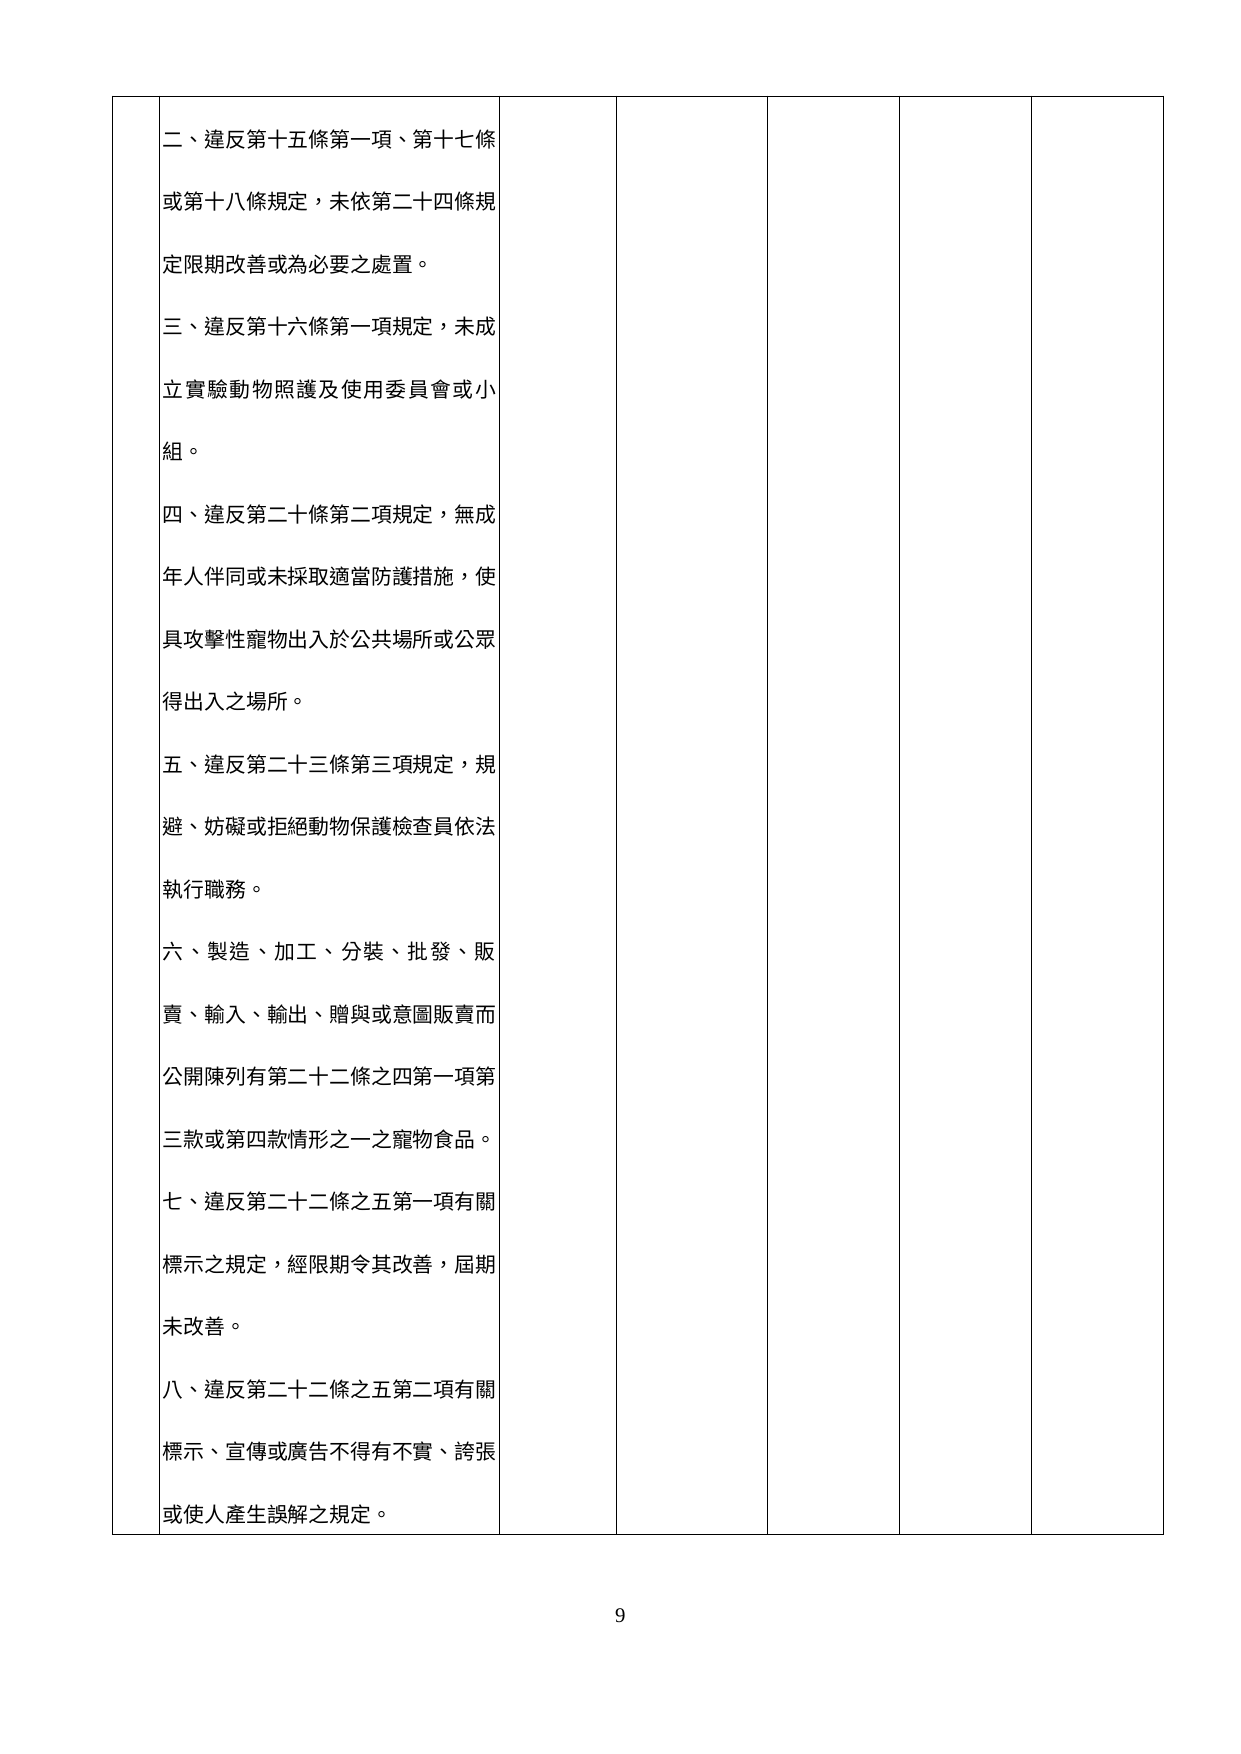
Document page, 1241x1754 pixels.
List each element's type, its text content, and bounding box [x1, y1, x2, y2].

table_cell 二、違反第十五條第一項、第十七條或第十八條規定，未依第二十四條規定限期改善或為必要之處置。 三、違反第十六條第一項規定，未成立實驗動物照護及使用委員會或小組。 四、違反第二十條第二項規定，無成年人伴同或未採取適當防護措施，使具攻擊性寵物出入於公共場所或公眾得出入之場所。 五、違反第二十三條第三項規定，規避、妨礙或拒絕動物保護檢查員依法執行職務。 六、製造、加工、分裝、批發、販賣、輸入、輸出、贈與或意圖販賣而公開陳列有第二十二條之四第一項第三款或第四款情形之一之寵物食品。 七、違反第二十二條之五第一項有關標示之規定，經限期令其改善，屆期未改善。 八、違反第二十二條之五第二項有關標示、宣傳或廣告不得有不實、誇張或使人產生誤解之規定。 [160, 97, 499, 1534]
table_cell [113, 97, 159, 1534]
table_cell [500, 97, 616, 1534]
table_cell [768, 97, 899, 1534]
table_cell [1032, 97, 1163, 1534]
table_cell [617, 97, 767, 1534]
table_cell [900, 97, 1031, 1534]
